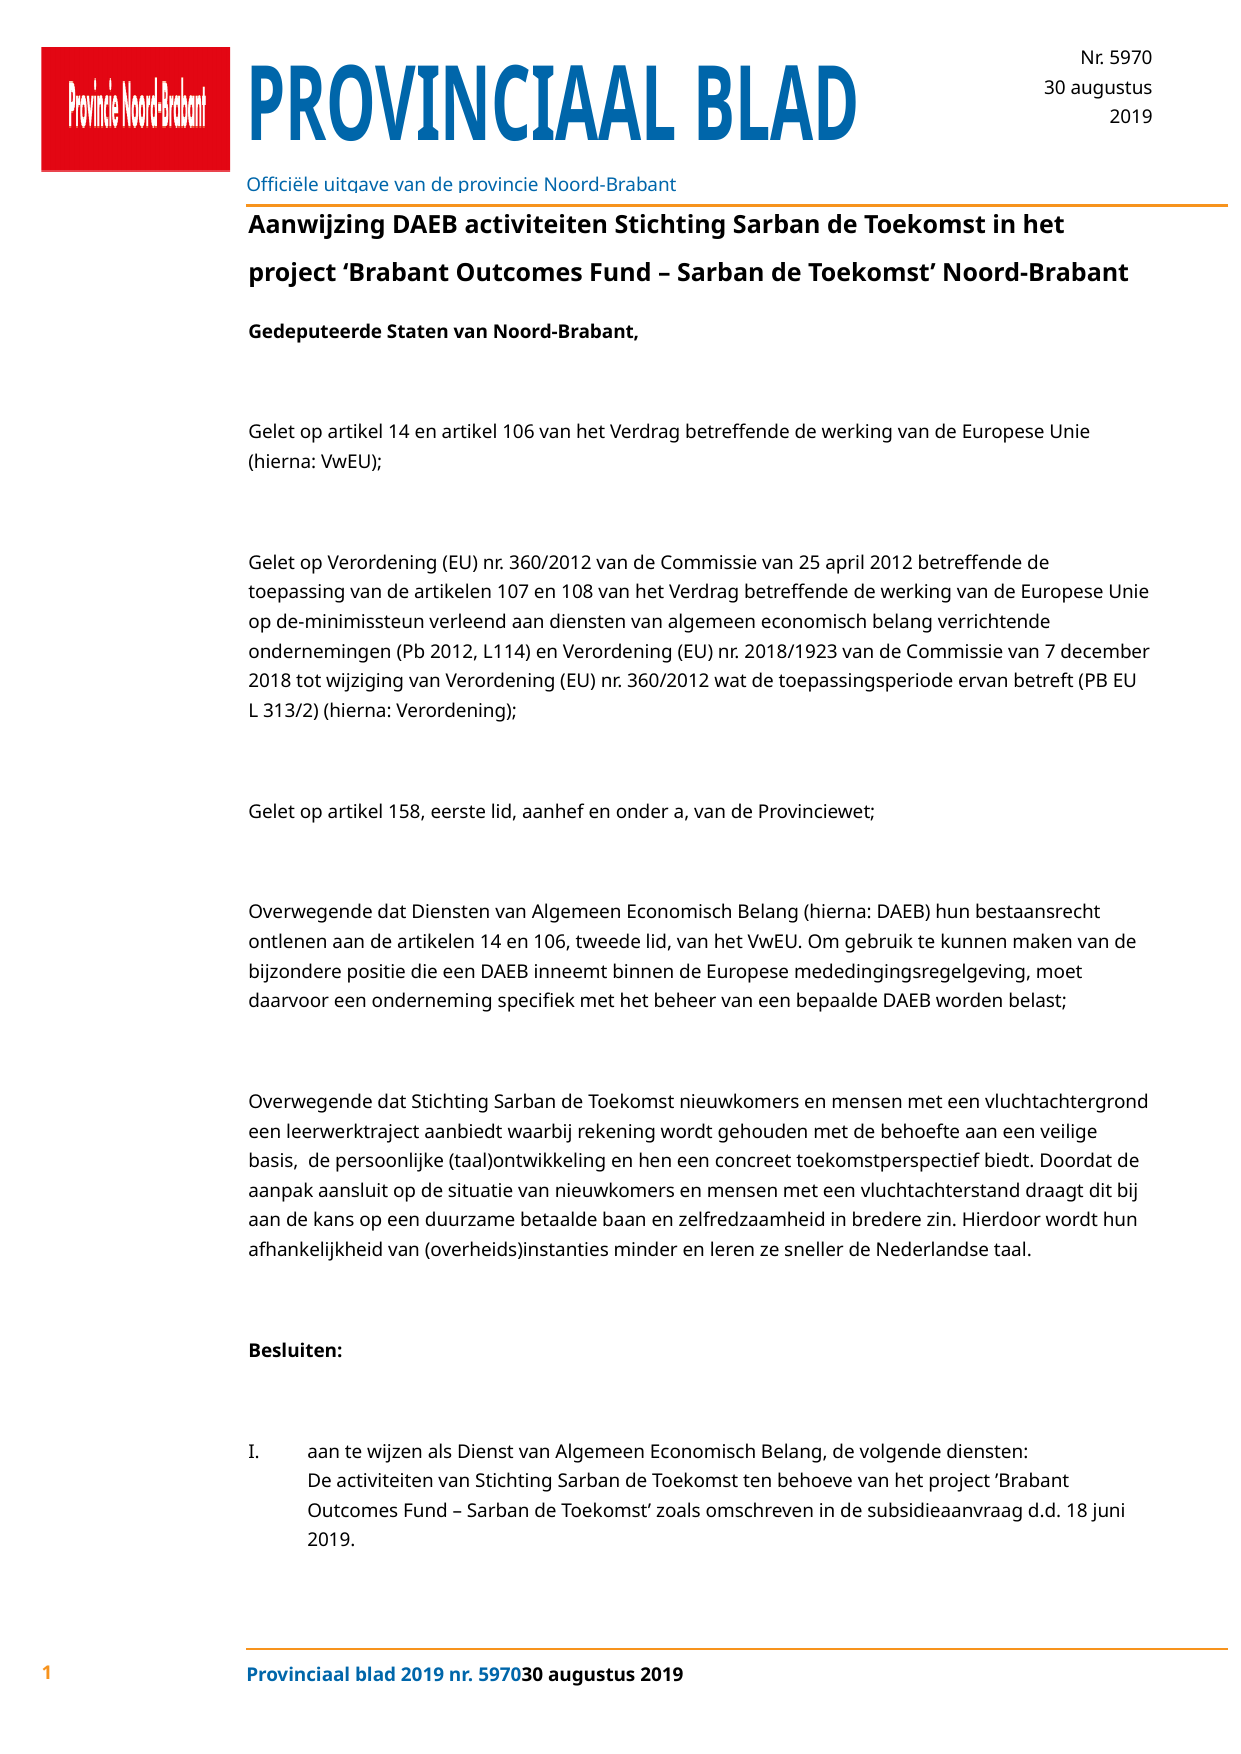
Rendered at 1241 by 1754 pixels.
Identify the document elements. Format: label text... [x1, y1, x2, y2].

list De activiteiten van Stichting Sarban de Toekomst ten behoeve van het project ’Brabant Outcomes Fund – Sarban de Toekomst’ zoals omschreven in de subsidieaanvraag d.d. 18 juni 2019. [248, 1467, 1152, 1552]
list aan te wijzen als Dienst van Algemeen Economisch Belang, de volgende diensten: [248, 1438, 1152, 1464]
text Gelet op Verordening (EU) nr. 360/2012 van de Commissie van 25 april 2012 betreffende de toepassing van de artikelen 107 en 108 van het Verdrag betreffende de werking van de Europese Unie op de-minimissteun verleend aan diensten van algemeen economisch belang verrichtende ondernemingen (Pb 2012, L114) en Verordening (EU) nr. 2018/1923 van de Commissie van 7 december 2018 tot wijziging van Verordening (EU) nr. 360/2012 wat de toepassingsperiode ervan betreft (PB EU L 313/2) (hierna: Verordening); [248, 549, 1152, 723]
picture [41, 47, 231, 172]
text Besluiten: [248, 1337, 1152, 1363]
text Gedeputeerde Staten van Noord-Brabant, [248, 318, 1152, 344]
text Overwegende dat Stichting Sarban de Toekomst nieuwkomers en mensen met een vluchtachtergrond een leerwerktraject aanbiedt waarbij rekening wordt gehouden met de behoefte aan een veilige basis, de persoonlijke (taal)ontwikkeling en hen een concreet toekomstperspectief biedt. Doordat de aanpak aansluit op de situatie van nieuwkomers en mensen met een vluchtachterstand draagt dit bij aan de kans op een duurzame betaalde baan en zelfredzaamheid in bredere zin. Hierdoor wordt hun afhankelijkheid van (overheids)instanties minder en leren ze sneller de Nederlandse taal. [248, 1088, 1152, 1262]
text Aanwijzing DAEB activiteiten Stichting Sarban de Toekomst in het project ‘Brabant Outcomes Fund – Sarban de Toekomst’ Noord-Brabant [248, 207, 1152, 288]
text Gelet op artikel 14 en artikel 106 van het Verdrag betreffende de werking van de Europese Unie (hierna: VwEU); [248, 419, 1152, 474]
text Overwegende dat Diensten van Algemeen Economisch Belang (hierna: DAEB) hun bestaansrecht ontlenen aan de artikelen 14 en 106, tweede lid, van het VwEU. Om gebruik te kunnen maken van de bijzondere positie die een DAEB inneemt binnen de Europese mededingingsregelgeving, moet daarvoor een onderneming specifiek met het beheer van een bepaalde DAEB worden belast; [248, 899, 1152, 1013]
text Gelet op artikel 158, eerste lid, aanhef en onder a, van de Provinciewet; [248, 798, 1152, 824]
